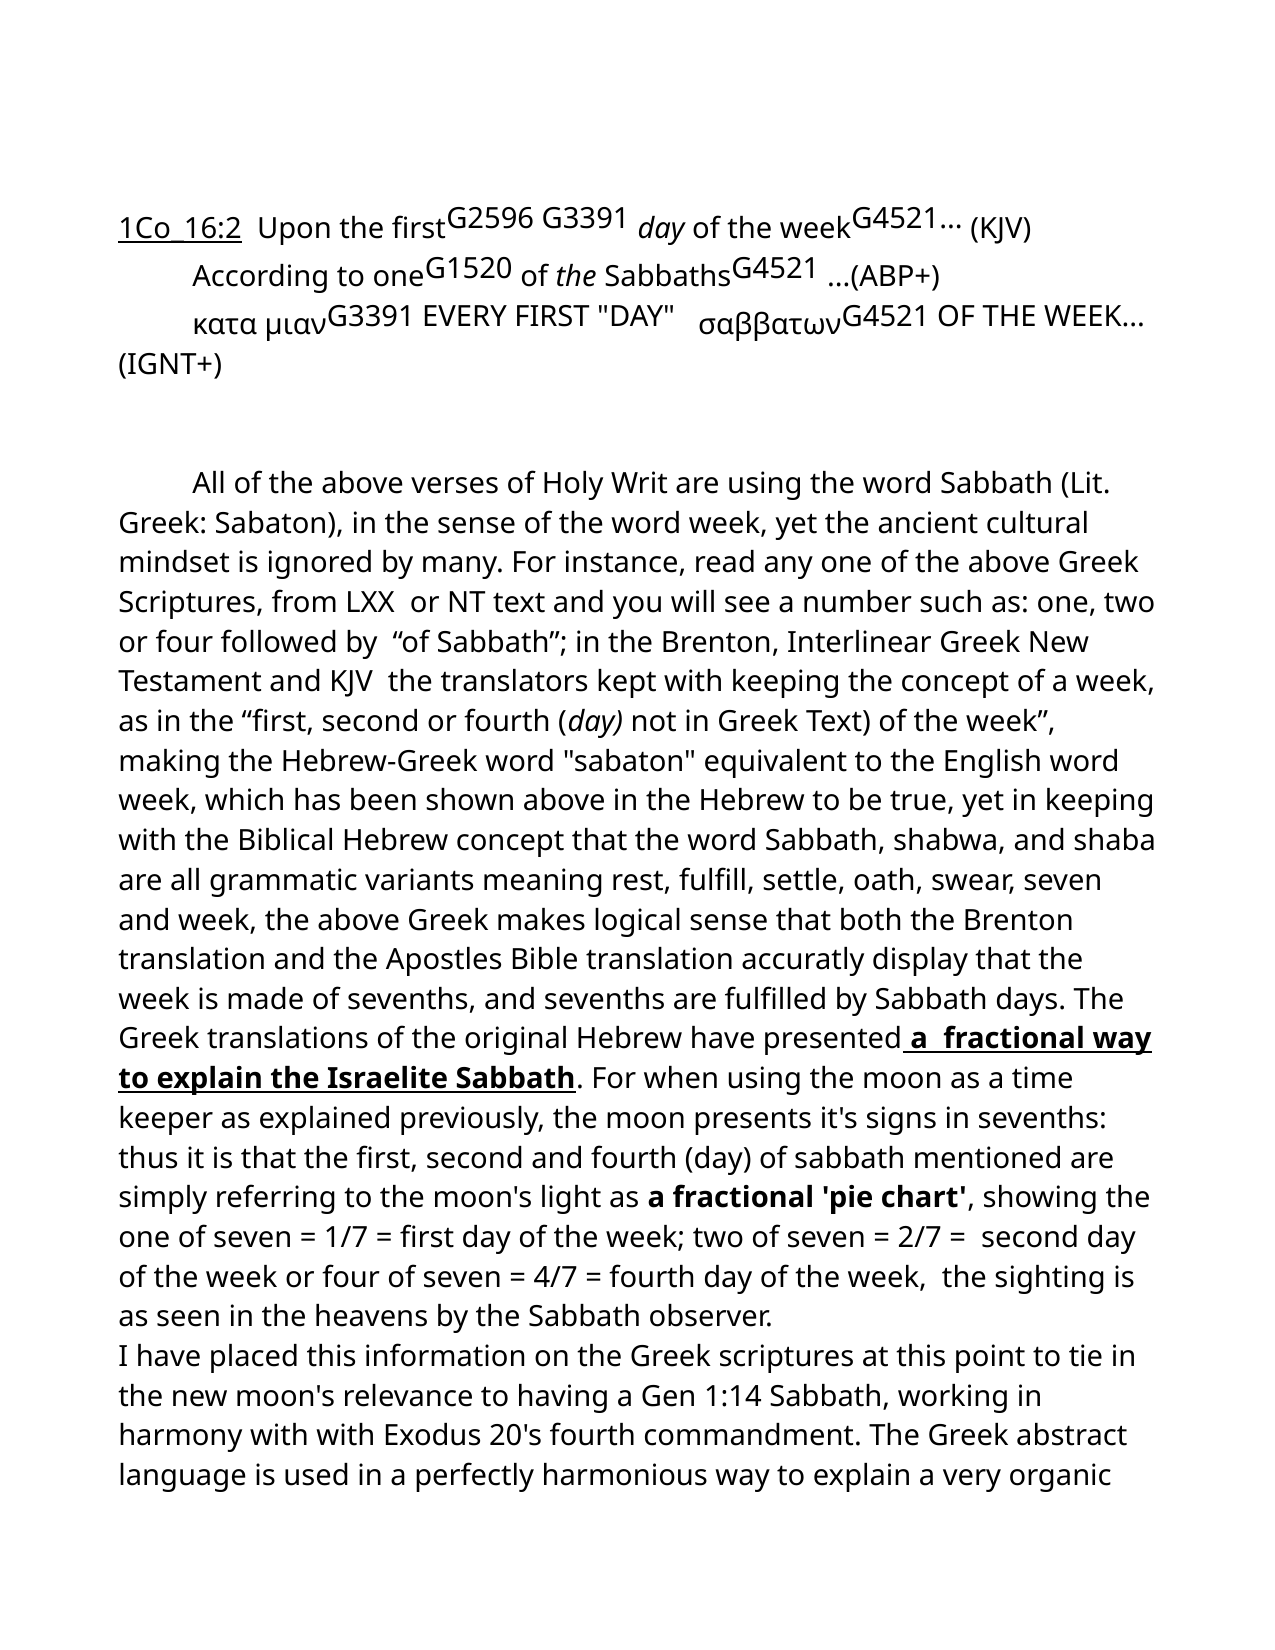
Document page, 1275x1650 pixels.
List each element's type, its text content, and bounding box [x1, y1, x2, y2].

text All of the above verses of Holy Writ are using the word Sabbath (Lit. Greek: Sabaton), in the sense of the word week, yet the ancient cultural mindset is ignored by many. For instance, read any one of the above Greek Scriptures, from LXX or NT text and you will see a number such as: one, two or four followed by “of Sabbath”; in the Brenton, Interlinear Greek New Testament and KJV the translators kept with keeping the concept of a week, as in the “first, second or fourth (day) not in Greek Text) of the week”, making the Hebrew-Greek word "sabaton" equivalent to the English word week, which has been shown above in the Hebrew to be true, yet in keeping with the Biblical Hebrew concept that the word Sabbath, shabwa, and shaba are all grammatic variants meaning rest, fulfill, settle, oath, swear, seven and week, the above Greek makes logical sense that both the Brenton translation and the Apostles Bible translation accuratly display that the week is made of sevenths, and sevenths are fulfilled by Sabbath days. The Greek translations of the original Hebrew have presented a fractional way to explain the Israelite Sabbath. For when using the moon as a time keeper as explained previously, the moon presents it's signs in sevenths: thus it is that the first, second and fourth (day) of sabbath mentioned are simply referring to the moon's light as a fractional 'pie chart', showing the one of seven = 1/7 = first day of the week; two of seven = 2/7 = second day of the week or four of seven = 4/7 = fourth day of the week, the sighting is as seen in the heavens by the Sabbath observer. [118, 462, 1157, 1335]
text According to oneG1520 of the SabbathsG4521 ...(ABP+) [118, 247, 1157, 295]
text 1Co_16:2 Upon the firstG2596 G3391 day of the weekG4521... (KJV) [118, 197, 1157, 247]
text I have placed this information on the Greek scriptures at this point to tie in the new moon's relevance to having a Gen 1:14 Sabbath, working in harmony with with Exodus 20's fourth commandment. The Greek abstract language is used in a perfectly harmonious way to explain a very organic [118, 1335, 1157, 1494]
text κατα μιανG3391 EVERY FIRST "DAY" σαββατωνG4521 OF THE WEEK... (IGNT+) [118, 295, 1157, 383]
